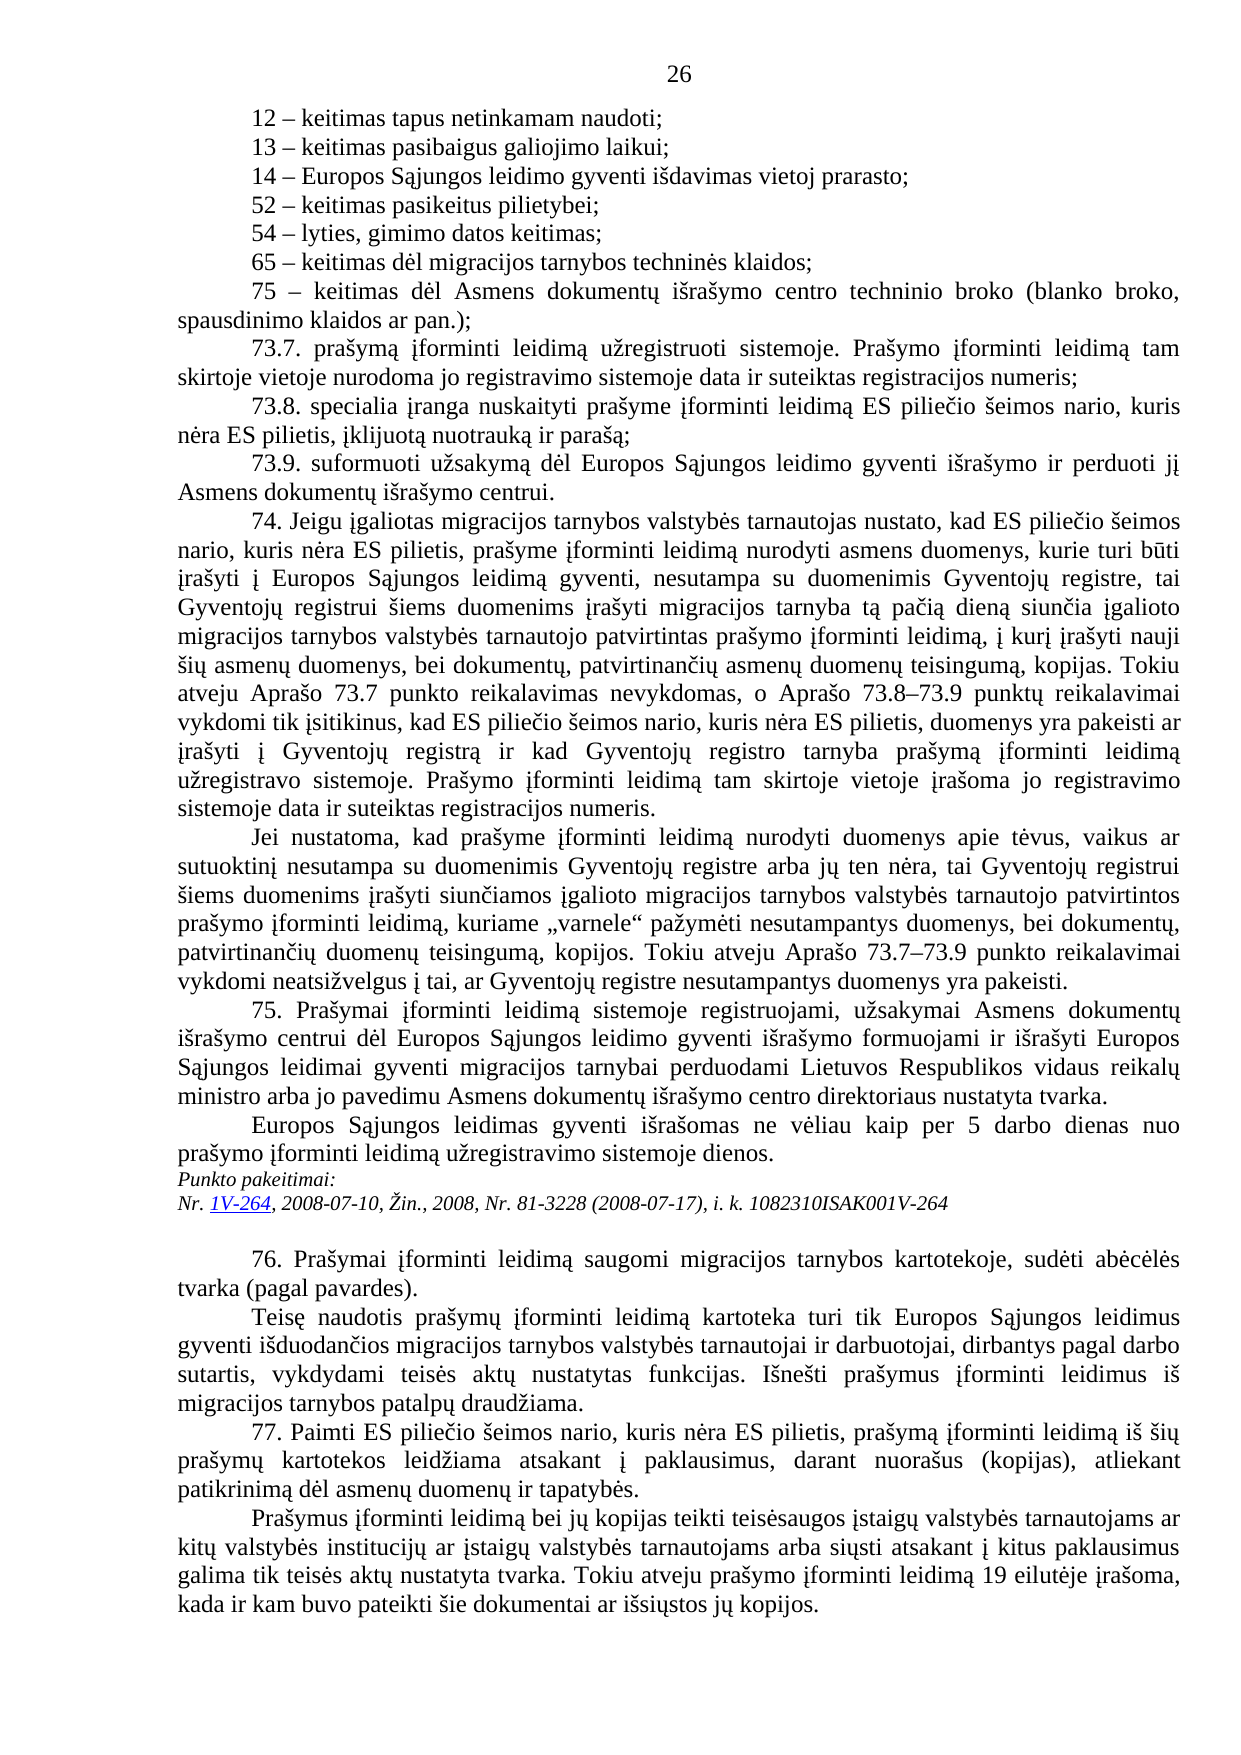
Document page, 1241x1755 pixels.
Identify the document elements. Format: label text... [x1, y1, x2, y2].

text 52 – keitimas pasikeitus pilietybei; [177, 190, 1181, 218]
text 76. Prašymai įforminti leidimą saugomi migracijos tarnybos kartotekoje, sudėti abėcėlės tvarka (pagal pavardes). [177, 1244, 1181, 1302]
text 65 – keitimas dėl migracijos tarnybos techninės klaidos; [177, 247, 1181, 276]
text 14 – Europos Sąjungos leidimo gyventi išdavimas vietoj prarasto; [177, 161, 1181, 190]
text 77. Paimti ES piliečio šeimos nario, kuris nėra ES pilietis, prašymą įforminti leidimą iš šių prašymų kartotekos leidžiama atsakant į paklausimus, darant nuorašus (kopijas), atliekant patikrinimą dėl asmenų duomenų ir tapatybės. [177, 1417, 1181, 1503]
text 75. Prašymai įforminti leidimą sistemoje registruojami, užsakymai Asmens dokumentų išrašymo centrui dėl Europos Sąjungos leidimo gyventi išrašymo formuojami ir išrašyti Europos Sąjungos leidimai gyventi migracijos tarnybai perduodami Lietuvos Respublikos vidaus reikalų ministro arba jo pavedimu Asmens dokumentų išrašymo centro direktoriaus nustatyta tvarka. [177, 995, 1181, 1110]
text Europos Sąjungos leidimas gyventi išrašomas ne vėliau kaip per 5 darbo dienas nuo prašymo įforminti leidimą užregistravimo sistemoje dienos. [177, 1110, 1181, 1167]
text 73.7. prašymą įforminti leidimą užregistruoti sistemoje. Prašymo įforminti leidimą tam skirtoje vietoje nurodoma jo registravimo sistemoje data ir suteiktas registracijos numeris; [177, 333, 1181, 391]
text 13 – keitimas pasibaigus galiojimo laikui; [177, 132, 1181, 161]
text 75 – keitimas dėl Asmens dokumentų išrašymo centro techninio broko (blanko broko, spausdinimo klaidos ar pan.); [177, 276, 1181, 333]
text Prašymus įforminti leidimą bei jų kopijas teikti teisėsaugos įstaigų valstybės tarnautojams ar kitų valstybės institucijų ar įstaigų valstybės tarnautojams arba siųsti atsakant į kitus paklausimus galima tik teisės aktų nustatyta tvarka. Tokiu atveju prašymo įforminti leidimą 19 eilutėje įrašoma, kada ir kam buvo pateikti šie dokumentai ar išsiųstos jų kopijos. [177, 1503, 1181, 1618]
text Teisę naudotis prašymų įforminti leidimą kartoteka turi tik Europos Sąjungos leidimus gyventi išduodančios migracijos tarnybos valstybės tarnautojai ir darbuotojai, dirbantys pagal darbo sutartis, vykdydami teisės aktų nustatytas funkcijas. Išnešti prašymus įforminti leidimus iš migracijos tarnybos patalpų draudžiama. [177, 1302, 1181, 1417]
text 12 – keitimas tapus netinkamam naudoti; [177, 103, 1181, 132]
text 54 – lyties, gimimo datos keitimas; [177, 218, 1181, 247]
text 73.9. suformuoti užsakymą dėl Europos Sąjungos leidimo gyventi išrašymo ir perduoti jį Asmens dokumentų išrašymo centrui. [177, 448, 1181, 506]
text 74. Jeigu įgaliotas migracijos tarnybos valstybės tarnautojas nustato, kad ES piliečio šeimos nario, kuris nėra ES pilietis, prašyme įforminti leidimą nurodyti asmens duomenys, kurie turi būti įrašyti į Europos Sąjungos leidimą gyventi, nesutampa su duomenimis Gyventojų registre, tai Gyventojų registrui šiems duomenims įrašyti migracijos tarnyba tą pačią dieną siunčia įgalioto migracijos tarnybos valstybės tarnautojo patvirtintas prašymo įforminti leidimą, į kurį įrašyti nauji šių asmenų duomenys, bei dokumentų, patvirtinančių asmenų duomenų teisingumą, kopijas. Tokiu atveju Aprašo 73.7 punkto reikalavimas nevykdomas, o Aprašo 73.8–73.9 punktų reikalavimai vykdomi tik įsitikinus, kad ES piliečio šeimos nario, kuris nėra ES pilietis, duomenys yra pakeisti ar įrašyti į Gyventojų registrą ir kad Gyventojų registro tarnyba prašymą įforminti leidimą užregistravo sistemoje. Prašymo įforminti leidimą tam skirtoje vietoje įrašoma jo registravimo sistemoje data ir suteiktas registracijos numeris. [177, 506, 1181, 822]
text 73.8. specialia įranga nuskaityti prašyme įforminti leidimą ES piliečio šeimos nario, kuris nėra ES pilietis, įklijuotą nuotrauką ir parašą; [177, 391, 1181, 448]
text Jei nustatoma, kad prašyme įforminti leidimą nurodyti duomenys apie tėvus, vaikus ar sutuoktinį nesutampa su duomenimis Gyventojų registre arba jų ten nėra, tai Gyventojų registrui šiems duomenims įrašyti siunčiamos įgalioto migracijos tarnybos valstybės tarnautojo patvirtintos prašymo įforminti leidimą, kuriame „varnele“ pažymėti nesutampantys duomenys, bei dokumentų, patvirtinančių duomenų teisingumą, kopijos. Tokiu atveju Aprašo 73.7–73.9 punkto reikalavimai vykdomi neatsižvelgus į tai, ar Gyventojų registre nesutampantys duomenys yra pakeisti. [177, 822, 1181, 995]
text Nr. 1V-264, 2008-07-10, Žin., 2008, Nr. 81-3228 (2008-07-17), i. k. 1082310ISAK001V-264 [177, 1191, 1181, 1215]
text Punkto pakeitimai: [177, 1167, 1181, 1191]
